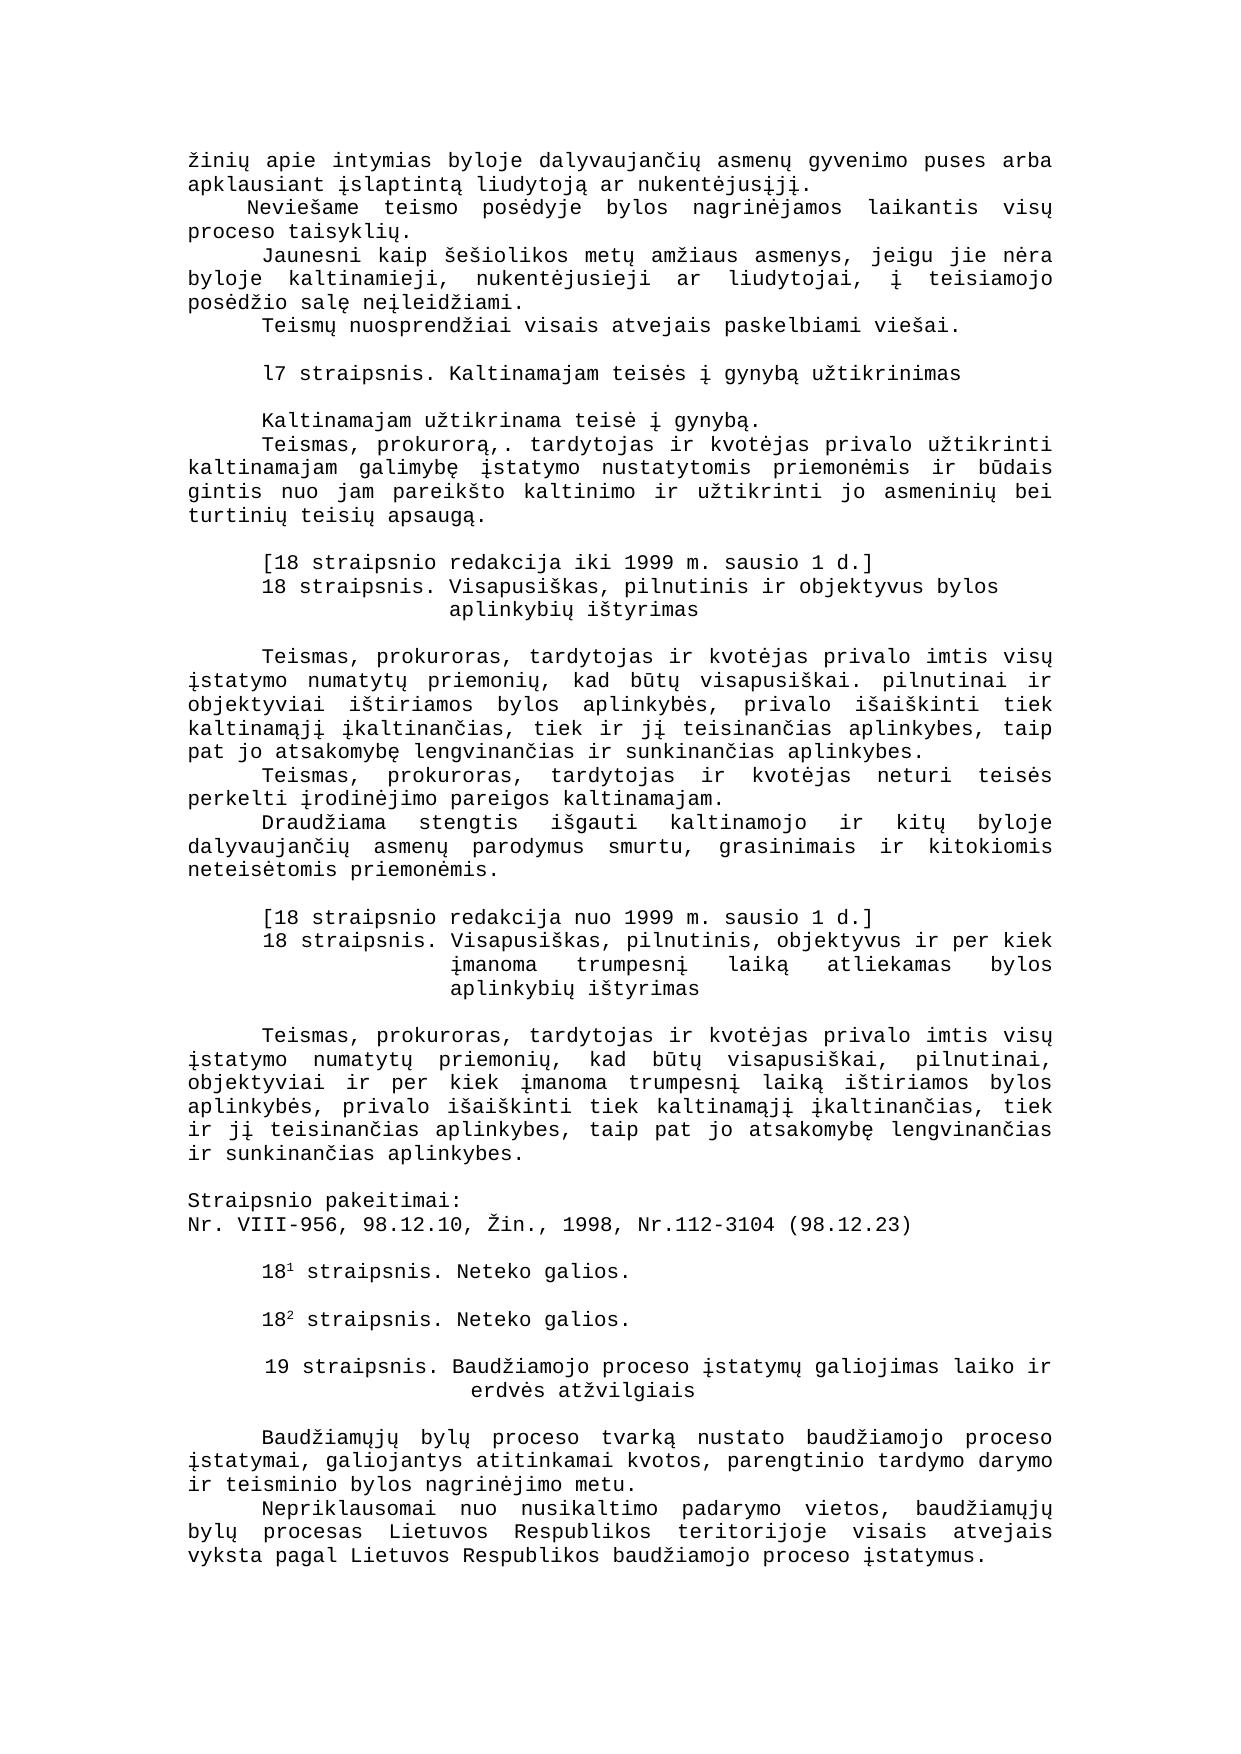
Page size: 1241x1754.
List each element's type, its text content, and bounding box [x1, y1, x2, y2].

text aplinkybių ištyrimas [187, 599, 1053, 623]
text 181 straipsnis. Neteko galios. [187, 1261, 1053, 1285]
text Baudžiamųjų bylų proceso tvarką nustato baudžiamojo proceso įstatymai, galiojantys atitinkamai kvotos, parengtinio tardymo darymo ir teisminio bylos nagrinėjimo metu. [187, 1427, 1053, 1498]
text Teismų nuosprendžiai visais atvejais paskelbiami viešai. [187, 316, 1053, 339]
text Teismas, prokuroras, tardytojas ir kvotėjas privalo imtis visų įstatymo numatytų priemonių, kad būtų visapusiškai, pilnutinai, objektyviai ir per kiek įmanoma trumpesnį laiką ištiriamos bylos aplinkybės, privalo išaiškinti tiek kaltinamąjį įkaltinančias, tiek ir jį teisinančias aplinkybes, taip pat jo atsakomybę lengvinančias ir sunkinančias aplinkybes. [187, 1025, 1053, 1167]
text 182 straipsnis. Neteko galios. [206, 1309, 1053, 1332]
text erdvės atžvilgiais [209, 1379, 1053, 1403]
text [18 straipsnio redakcija nuo 1999 m. sausio 1 d.] [187, 907, 1053, 930]
text Nr. VIII-956, 98.12.10, Žin., 1998, Nr.112-3104 (98.12.23) [187, 1214, 1053, 1238]
text Teismas, prokuroras, tardytojas ir kvotėjas neturi teisės perkelti įrodinėjimo pareigos kaltinamajam. [187, 765, 1053, 812]
text Draudžiama stengtis išgauti kaltinamojo ir kitų byloje dalyvaujančių asmenų parodymus smurtu, grasinimais ir kitokiomis neteisėtomis priemonėmis. [187, 812, 1053, 883]
text Kaltinamajam užtikrinama teisė į gynybą. [206, 410, 1053, 434]
text Nepriklausomai nuo nusikaltimo padarymo vietos, baudžiamųjų bylų procesas Lietuvos Respublikos teritorijoje visais atvejais vyksta pagal Lietuvos Respublikos baudžiamojo proceso įstatymus. [187, 1498, 1053, 1569]
text 19 straipsnis. Baudžiamojo proceso įstatymų galiojimas laiko ir [209, 1356, 1053, 1379]
text Jaunesni kaip šešiolikos metų amžiaus asmenys, jeigu jie nėra byloje kaltinamieji, nukentėjusieji ar liudytojai, į teisiamojo posėdžio salę neįleidžiami. [187, 244, 1053, 316]
text Straipsnio pakeitimai: [187, 1190, 1053, 1214]
text 18 straipsnis. Visapusiškas, pilnutinis ir objektyvus bylos [187, 576, 1053, 599]
text žinių apie intymias byloje dalyvaujančių asmenų gyvenimo puses arba apklausiant įslaptintą liudytoją ar nukentėjusįjį. [187, 150, 1053, 197]
text Teismas, prokurorą,. tardytojas ir kvotėjas privalo užtikrinti kaltinamajam galimybę įstatymo nustatytomis priemonėmis ir būdais gintis nuo jam pareikšto kaltinimo ir užtikrinti jo asmeninių bei turtinių teisių apsaugą. [187, 434, 1053, 528]
text Teismas, prokuroras, tardytojas ir kvotėjas privalo imtis visų įstatymo numatytų priemonių, kad būtų visapusiškai. pilnutinai ir objektyviai ištiriamos bylos aplinkybės, privalo išaiškinti tiek kaltinamąjį įkaltinančias, tiek ir jį teisinančias aplinkybes, taip pat jo atsakomybę lengvinančias ir sunkinančias aplinkybes. [187, 647, 1053, 765]
text Neviešame teismo posėdyje bylos nagrinėjamos laikantis visų proceso taisyklių. [187, 197, 1053, 244]
text [18 straipsnio redakcija iki 1999 m. sausio 1 d.] [187, 552, 1053, 576]
text l7 straipsnis. Kaltinamajam teisės į gynybą užtikrinimas [187, 363, 1053, 386]
text 18 straipsnis. Visapusiškas, pilnutinis, objektyvus ir per kiek įmanoma trumpesnį laiką atliekamas bylos aplinkybių ištyrimas [262, 930, 1053, 1001]
